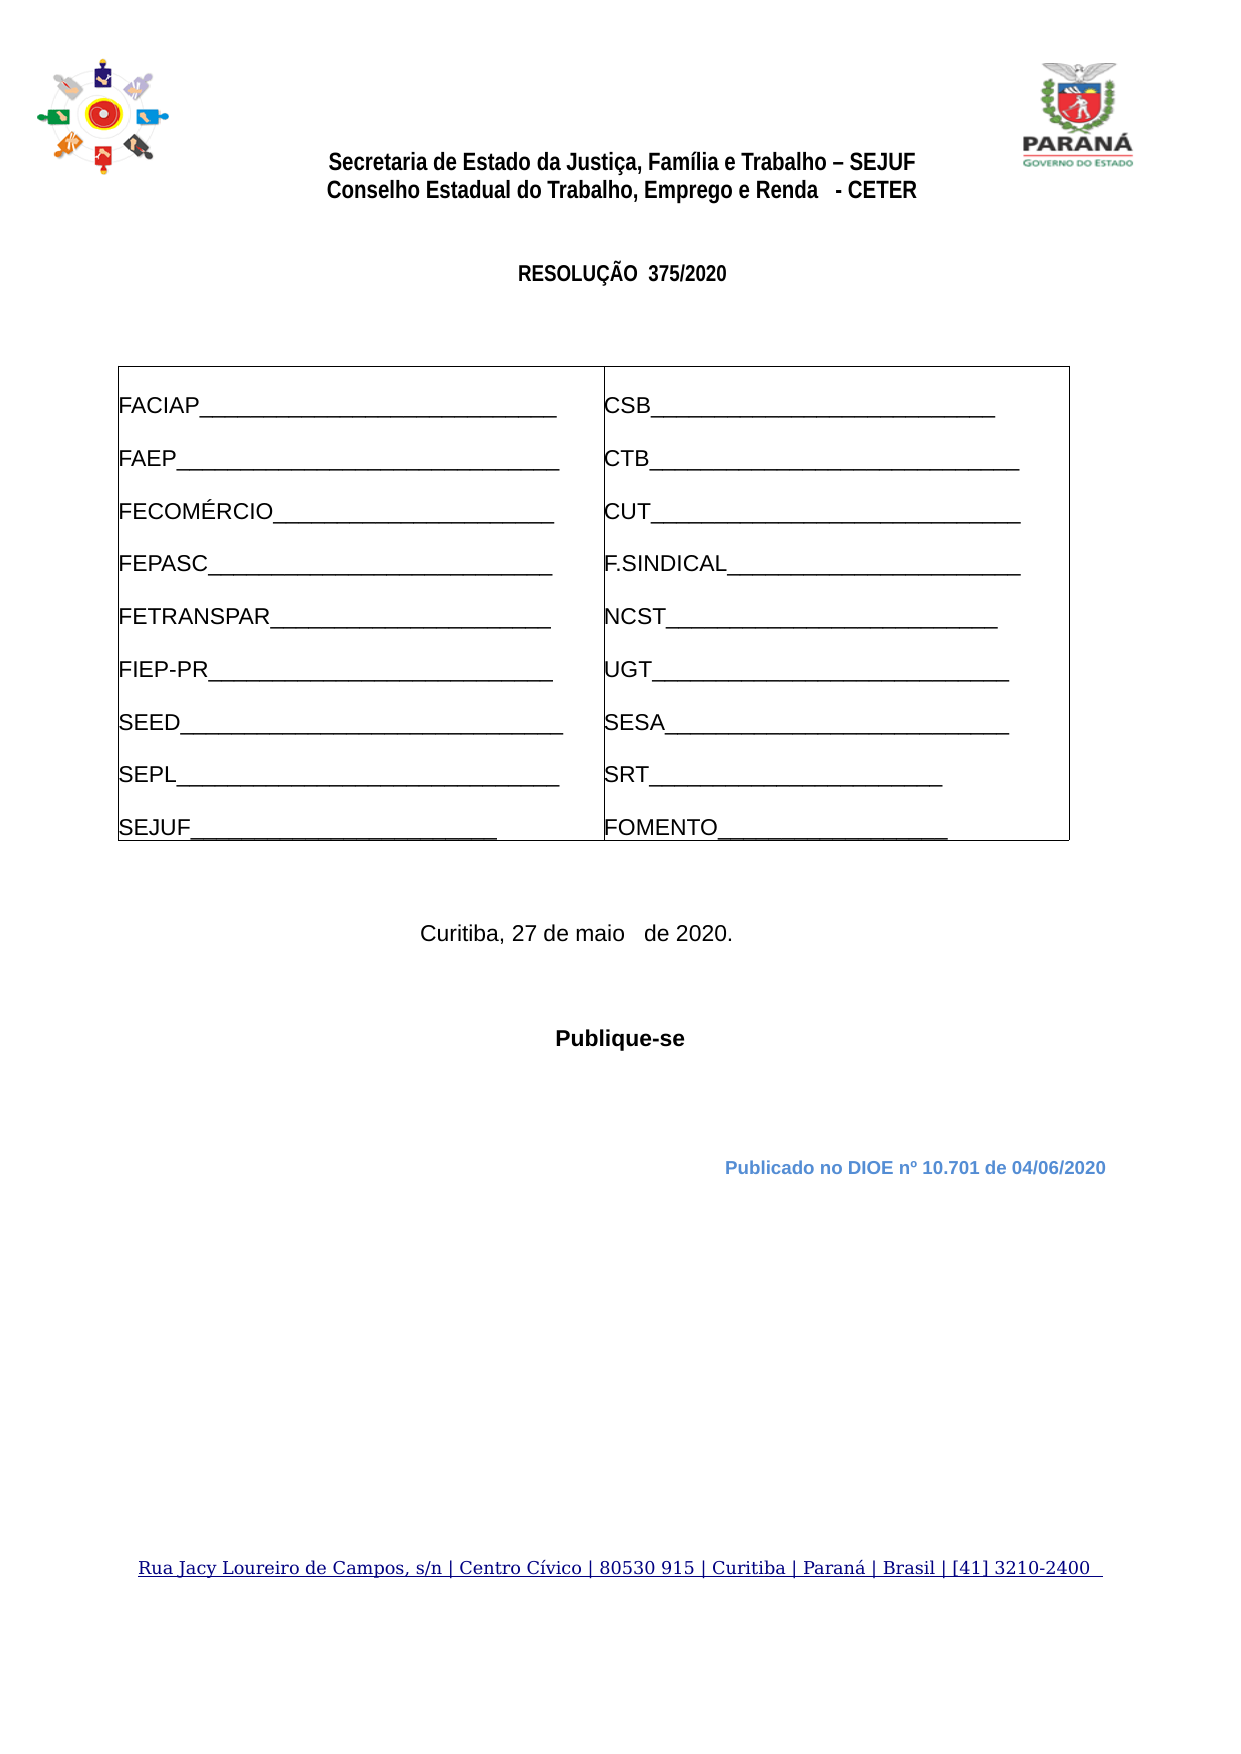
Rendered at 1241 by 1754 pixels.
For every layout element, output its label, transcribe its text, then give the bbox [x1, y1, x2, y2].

text Publicado no DIOE nº 10.701 de 04/06/2020 [118, 1157, 1122, 1178]
table_header CSB___________________________ CTB_____________________________ CUT_____________________________ F.SINDICAL_______________________ NCST__________________________ UGT____________________________ SESA___________________________ SRT_______________________ FOMENTO__________________ [605, 367, 1069, 840]
text Publique-se [118, 1025, 1122, 1051]
table_header FACIAP____________________________ FAEP______________________________ FECOMÉRCIO______________________ FEPASC___________________________ FETRANSPAR______________________ FIEP-PR___________________________ SEED______________________________ SEPL______________________________ SEJUF________________________ [119, 367, 604, 840]
picture [35, 58, 171, 175]
text Curitiba, 27 de maio de 2020. [118, 919, 1122, 946]
text RESOLUÇÃO 375/2020 [118, 260, 1126, 287]
picture [1021, 61, 1141, 179]
